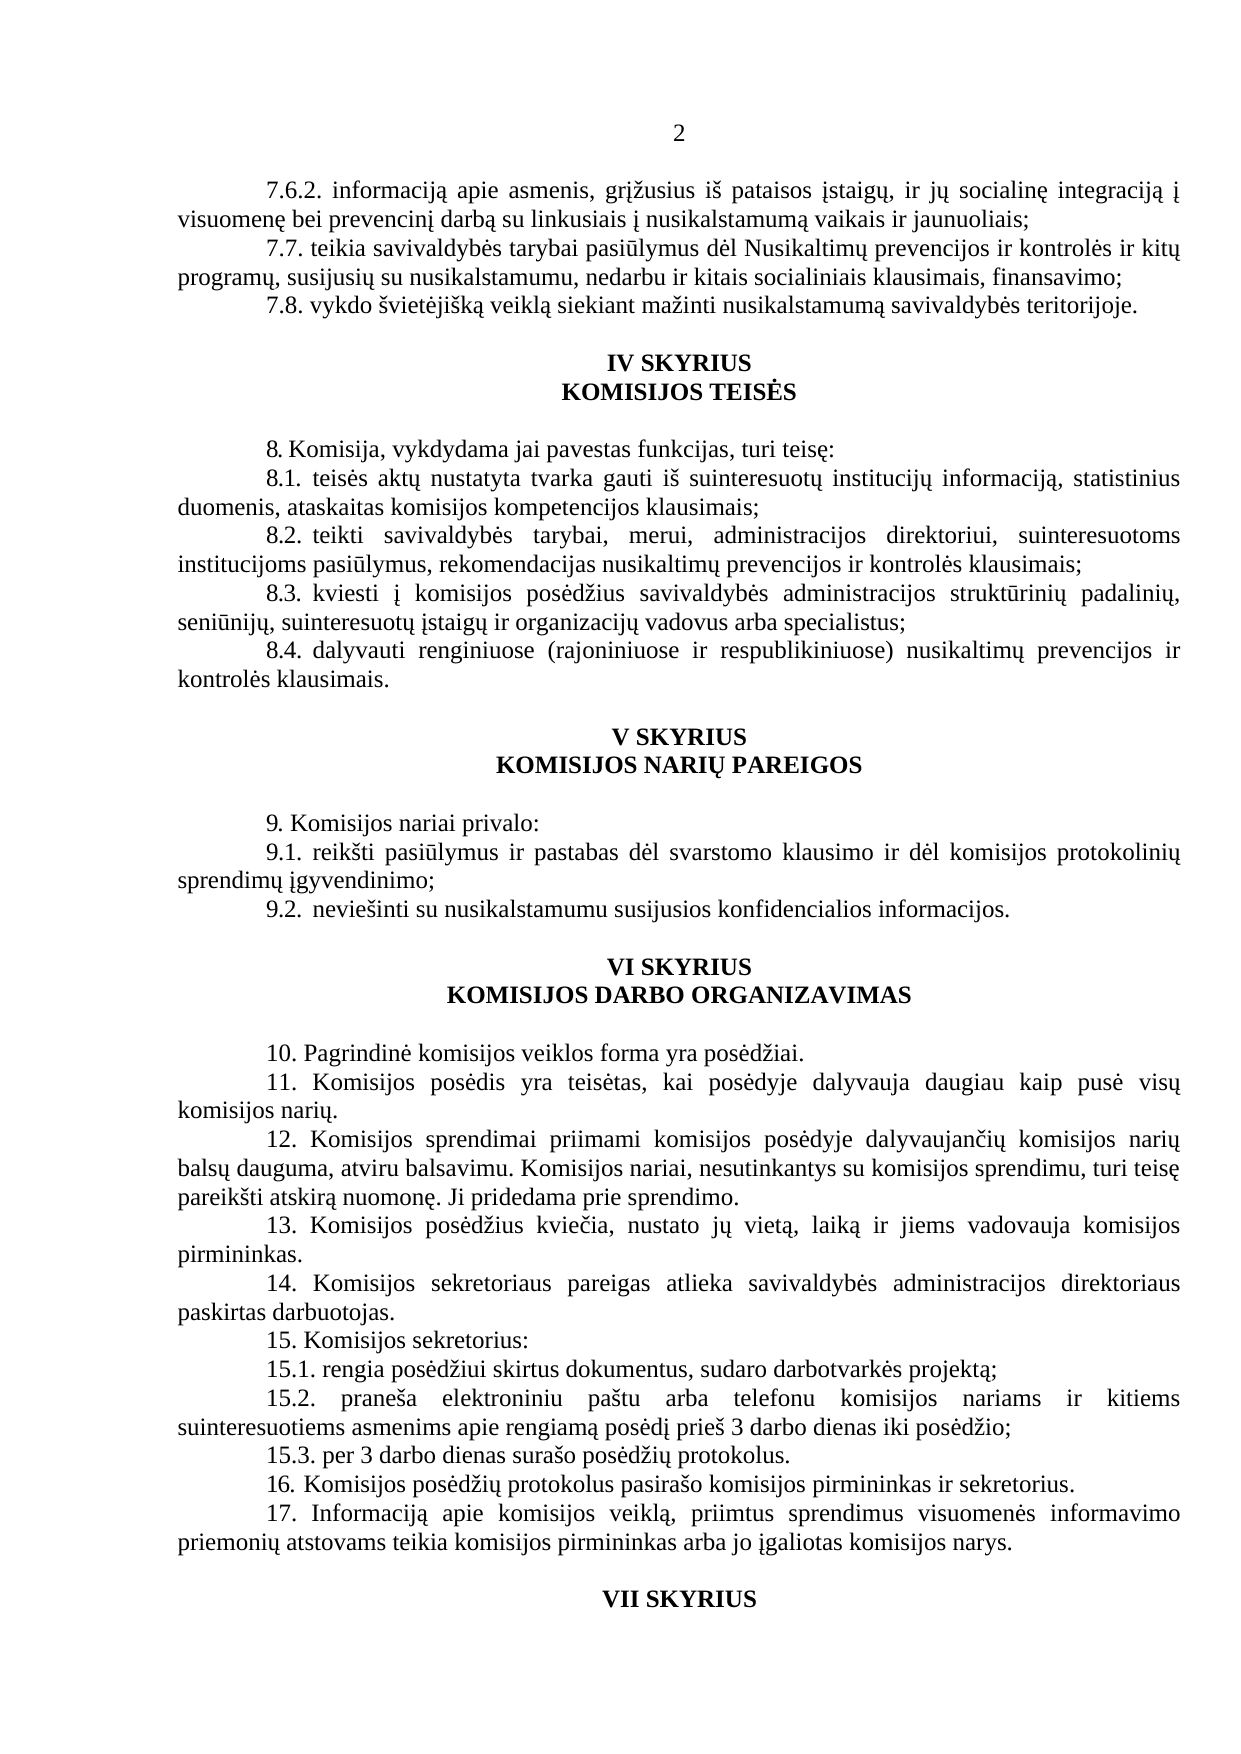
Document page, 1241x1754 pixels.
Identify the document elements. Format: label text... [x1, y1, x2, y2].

text 12. Komisijos sprendimai priimami komisijos posėdyje dalyvaujančių komisijos narių balsų dauguma, atviru balsavimu. Komisijos nariai, nesutinkantys su komisijos sprendimu, turi teisę pareikšti atskirą nuomonę. Ji pridedama prie sprendimo. [177, 1124, 1181, 1211]
text KOMISIJOS TEISĖS [177, 377, 1181, 406]
text 8.3. kviesti į komisijos posėdžius savivaldybės administracijos struktūrinių padalinių, seniūnijų, suinteresuotų įstaigų ir organizacijų vadovus arba specialistus; [177, 578, 1181, 636]
text 7.6.2. informaciją apie asmenis, grįžusius iš pataisos įstaigų, ir jų socialinę integraciją į visuomenę bei prevencinį darbą su linkusiais į nusikalstamumą vaikais ir jaunuoliais; [177, 176, 1181, 233]
text 7.7. teikia savivaldybės tarybai pasiūlymus dėl Nusikaltimų prevencijos ir kontrolės ir kitų programų, susijusių su nusikalstamumu, nedarbu ir kitais socialiniais klausimais, finansavimo; [177, 233, 1181, 291]
text 8.2. teikti savivaldybės tarybai, merui, administracijos direktoriui, suinteresuotoms institucijoms pasiūlymus, rekomendacijas nusikaltimų prevencijos ir kontrolės klausimais; [177, 521, 1181, 578]
text VI SKYRIUS [177, 952, 1181, 981]
text 9.1. reikšti pasiūlymus ir pastabas dėl svarstomo klausimo ir dėl komisijos protokolinių sprendimų įgyvendinimo; [177, 837, 1181, 894]
text 14. Komisijos sekretoriaus pareigas atlieka savivaldybės administracijos direktoriaus paskirtas darbuotojas. [177, 1268, 1181, 1326]
text 9.2. neviešinti su nusikalstamumu susijusios konfidencialios informacijos. [177, 894, 1181, 923]
text 13. Komisijos posėdžius kviečia, nustato jų vietą, laiką ir jiems vadovauja komisijos pirmininkas. [177, 1211, 1181, 1268]
text VII SKYRIUS [177, 1584, 1181, 1613]
text 10. Pagrindinė komisijos veiklos forma yra posėdžiai. [177, 1038, 1181, 1067]
text 15.1. rengia posėdžiui skirtus dokumentus, sudaro darbotvarkės projektą; [177, 1354, 1181, 1383]
text KOMISIJOS DARBO ORGANIZAVIMAS [177, 981, 1181, 1009]
text 15.3. per 3 darbo dienas surašo posėdžių protokolus. [177, 1441, 1181, 1469]
text 8.1. teisės aktų nustatyta tvarka gauti iš suinteresuotų institucijų informaciją, statistinius duomenis, ataskaitas komisijos kompetencijos klausimais; [177, 463, 1181, 521]
text KOMISIJOS NARIŲ PAREIGOS [177, 751, 1181, 779]
text 11. Komisijos posėdis yra teisėtas, kai posėdyje dalyvauja daugiau kaip pusė visų komisijos narių. [177, 1067, 1181, 1124]
text V SKYRIUS [177, 722, 1181, 751]
text 15.2. praneša elektroniniu paštu arba telefonu komisijos nariams ir kitiems suinteresuotiems asmenims apie rengiamą posėdį prieš 3 darbo dienas iki posėdžio; [177, 1383, 1181, 1441]
text 17. Informaciją apie komisijos veiklą, priimtus sprendimus visuomenės informavimo priemonių atstovams teikia komisijos pirmininkas arba jo įgaliotas komisijos narys. [177, 1498, 1181, 1556]
text 8. Komisija, vykdydama jai pavestas funkcijas, turi teisę: [177, 434, 1181, 463]
text 9. Komisijos nariai privalo: [177, 808, 1181, 837]
text 8.4. dalyvauti renginiuose (rajoniniuose ir respublikiniuose) nusikaltimų prevencijos ir kontrolės klausimais. [177, 636, 1181, 693]
text 16. Komisijos posėdžių protokolus pasirašo komisijos pirmininkas ir sekretorius. [266, 1469, 1181, 1498]
text 7.8. vykdo švietėjišką veiklą siekiant mažinti nusikalstamumą savivaldybės teritorijoje. [177, 291, 1181, 319]
text 15. Komisijos sekretorius: [177, 1326, 1181, 1354]
text IV SKYRIUS [177, 348, 1181, 377]
